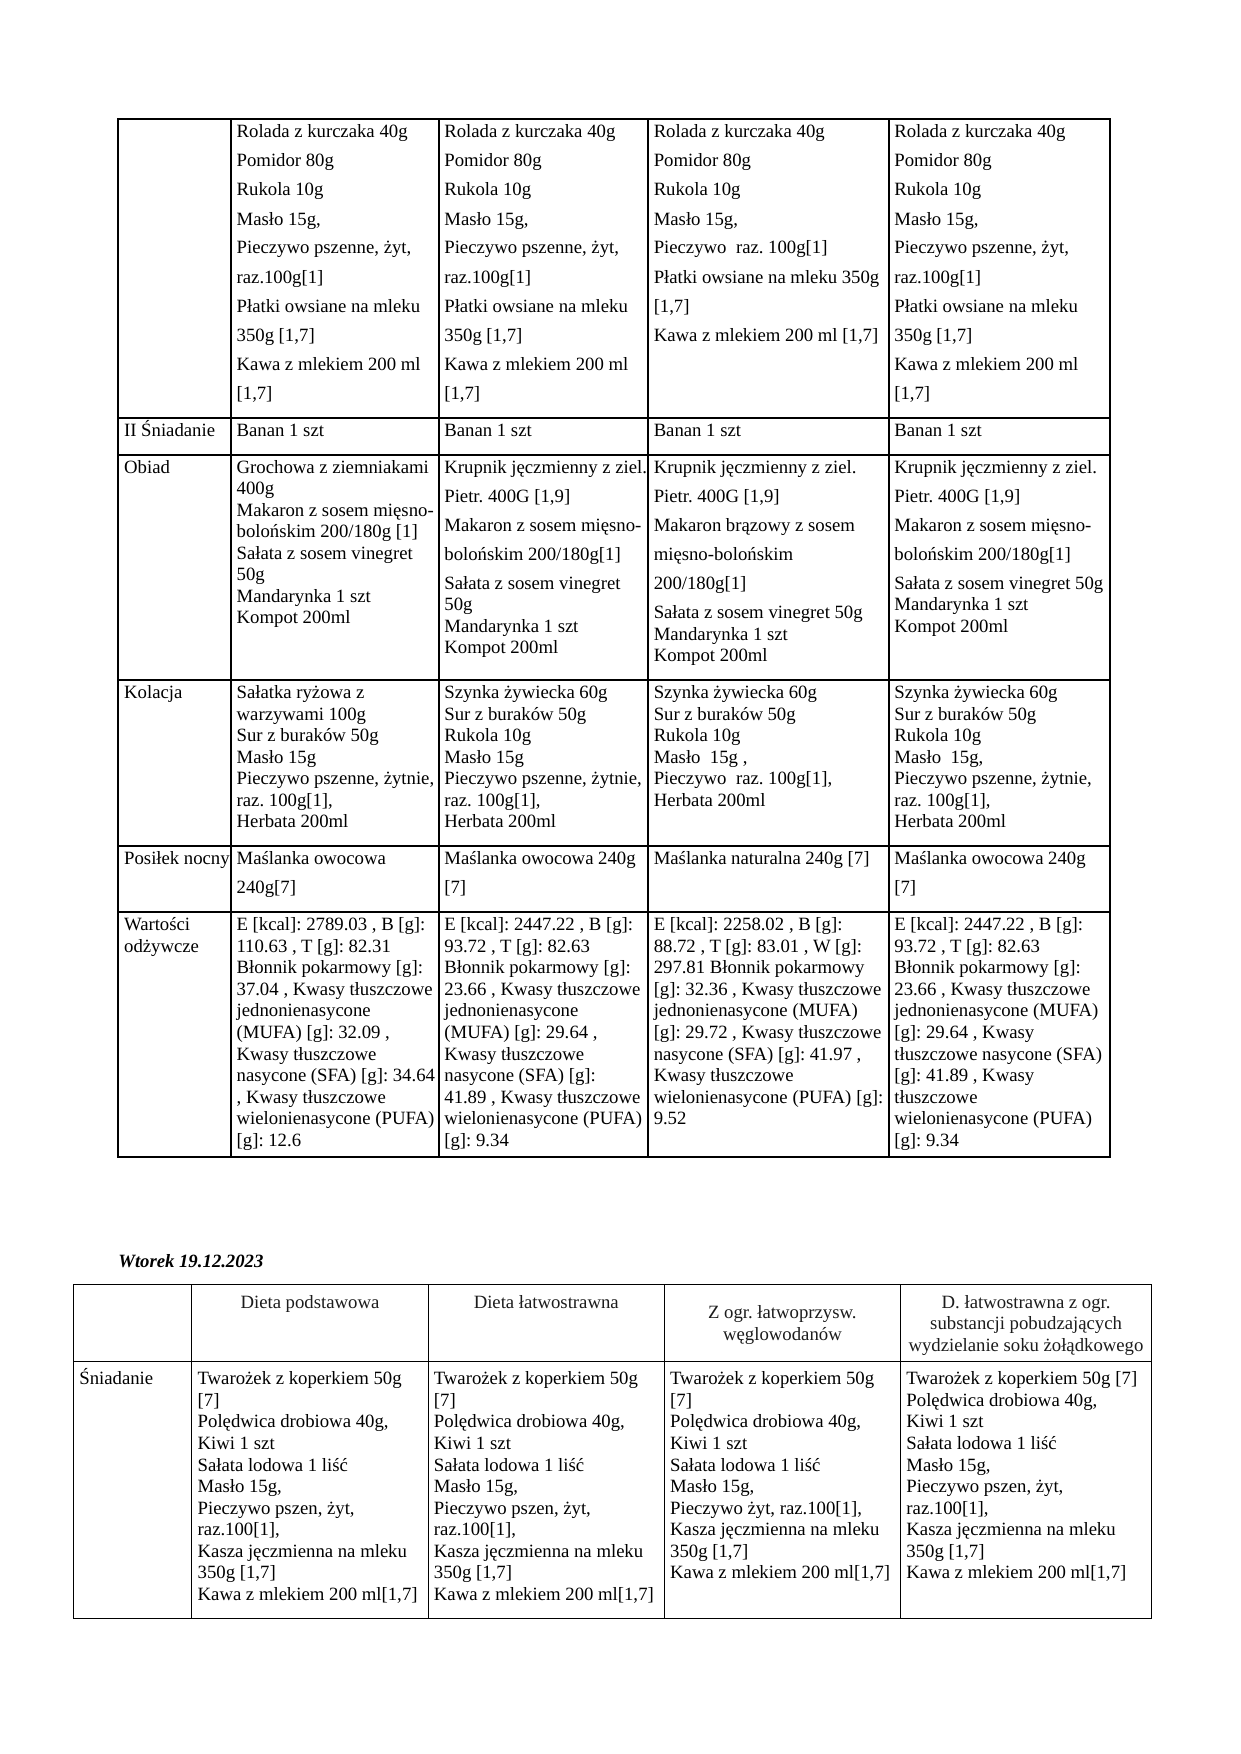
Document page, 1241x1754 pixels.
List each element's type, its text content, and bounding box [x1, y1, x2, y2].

table_cell Banan 1 szt [649, 419, 888, 453]
table_cell Szynka żywiecka 60g Sur z buraków 50g Rukola 10g Masło 15g , Pieczywo raz. 100g[1], Herbata 200ml [649, 681, 888, 845]
table_cell Banan 1 szt [440, 419, 647, 453]
table_cell Krupnik jęczmienny z ziel. Pietr. 400G [1,9] Makaron z sosem mięsno-bolońskim 200/180g[1] Sałata z sosem vinegret 50g Mandarynka 1 szt Kompot 200ml [440, 456, 647, 679]
table_cell Maślanka naturalna 240g [7] [649, 847, 888, 911]
table_cell Kolacja [119, 681, 230, 845]
table_cell Twarożek z koperkiem 50g [7] Polędwica drobiowa 40g, Kiwi 1 szt Sałata lodowa 1 liść Masło 15g, Pieczywo pszen, żyt, raz.100[1], Kasza jęczmienna na mleku 350g [1,7] Kawa z mlekiem 200 ml[1,7] [192, 1362, 428, 1618]
table_cell [119, 120, 230, 417]
table_cell Twarożek z koperkiem 50g [7] Polędwica drobiowa 40g, Kiwi 1 szt Sałata lodowa 1 liść Masło 15g, Pieczywo pszen, żyt, raz.100[1], Kasza jęczmienna na mleku 350g [1,7] Kawa z mlekiem 200 ml[1,7] [901, 1362, 1151, 1618]
text Wtorek 19.12.2023 [118, 1250, 1122, 1272]
table_cell Krupnik jęczmienny z ziel. Pietr. 400G [1,9] Makaron z sosem mięsno-bolońskim 200/180g[1] Sałata z sosem vinegret 50g Mandarynka 1 szt Kompot 200ml [890, 456, 1109, 679]
table_cell Rolada z kurczaka 40g Pomidor 80g Rukola 10g Masło 15g, Pieczywo pszenne, żyt, raz.100g[1] Płatki owsiane na mleku 350g [1,7] Kawa z mlekiem 200 ml [1,7] [232, 120, 438, 417]
table_header [74, 1285, 191, 1361]
table_cell Sałatka ryżowa z warzywami 100g Sur z buraków 50g Masło 15g Pieczywo pszenne, żytnie, raz. 100g[1], Herbata 200ml [232, 681, 438, 845]
table_cell Wartości odżywcze [119, 913, 230, 1156]
table_cell E [kcal]: 2447.22 , B [g]: 93.72 , T [g]: 82.63 Błonnik pokarmowy [g]: 23.66 , Kwasy tłuszczowe jednonienasycone (MUFA) [g]: 29.64 , Kwasy tłuszczowe nasycone (SFA) [g]: 41.89 , Kwasy tłuszczowe wielonienasycone (PUFA) [g]: 9.34 [440, 913, 647, 1156]
table_header Dieta podstawowa [192, 1285, 428, 1361]
table_cell Maślanka owocowa 240g [7] [440, 847, 647, 911]
table_cell Rolada z kurczaka 40g Pomidor 80g Rukola 10g Masło 15g, Pieczywo pszenne, żyt, raz.100g[1] Płatki owsiane na mleku 350g [1,7] Kawa z mlekiem 200 ml [1,7] [890, 120, 1109, 417]
table_cell E [kcal]: 2447.22 , B [g]: 93.72 , T [g]: 82.63 Błonnik pokarmowy [g]: 23.66 , Kwasy tłuszczowe jednonienasycone (MUFA) [g]: 29.64 , Kwasy tłuszczowe nasycone (SFA) [g]: 41.89 , Kwasy tłuszczowe wielonienasycone (PUFA) [g]: 9.34 [890, 913, 1109, 1156]
table_header Z ogr. łatwoprzysw. węglowodanów [665, 1285, 900, 1361]
table_cell Maślanka owocowa 240g [7] [890, 847, 1109, 911]
table_cell Maślanka owocowa 240g[7] [232, 847, 438, 911]
table_cell II Śniadanie [119, 419, 230, 453]
table_cell Śniadanie [74, 1362, 191, 1618]
table_header Dieta łatwostrawna [429, 1285, 664, 1361]
table_cell Obiad [119, 456, 230, 679]
table_cell Rolada z kurczaka 40g Pomidor 80g Rukola 10g Masło 15g, Pieczywo raz. 100g[1] Płatki owsiane na mleku 350g [1,7] Kawa z mlekiem 200 ml [1,7] [649, 120, 888, 417]
table_cell Grochowa z ziemniakami 400g Makaron z sosem mięsno-bolońskim 200/180g [1] Sałata z sosem vinegret 50g Mandarynka 1 szt Kompot 200ml [232, 456, 438, 679]
table_cell Twarożek z koperkiem 50g [7] Polędwica drobiowa 40g, Kiwi 1 szt Sałata lodowa 1 liść Masło 15g, Pieczywo żyt, raz.100[1], Kasza jęczmienna na mleku 350g [1,7] Kawa z mlekiem 200 ml[1,7] [665, 1362, 900, 1618]
table_cell Twarożek z koperkiem 50g [7] Polędwica drobiowa 40g, Kiwi 1 szt Sałata lodowa 1 liść Masło 15g, Pieczywo pszen, żyt, raz.100[1], Kasza jęczmienna na mleku 350g [1,7] Kawa z mlekiem 200 ml[1,7] [429, 1362, 664, 1618]
table_cell Posiłek nocny [119, 847, 230, 911]
table_cell Banan 1 szt [232, 419, 438, 453]
table_cell Szynka żywiecka 60g Sur z buraków 50g Rukola 10g Masło 15g Pieczywo pszenne, żytnie, raz. 100g[1], Herbata 200ml [440, 681, 647, 845]
table_cell Szynka żywiecka 60g Sur z buraków 50g Rukola 10g Masło 15g, Pieczywo pszenne, żytnie, raz. 100g[1], Herbata 200ml [890, 681, 1109, 845]
table_cell E [kcal]: 2258.02 , B [g]: 88.72 , T [g]: 83.01 , W [g]: 297.81 Błonnik pokarmowy [g]: 32.36 , Kwasy tłuszczowe jednonienasycone (MUFA) [g]: 29.72 , Kwasy tłuszczowe nasycone (SFA) [g]: 41.97 , Kwasy tłuszczowe wielonienasycone (PUFA) [g]: 9.52 [649, 913, 888, 1156]
table_cell Banan 1 szt [890, 419, 1109, 453]
table_cell Krupnik jęczmienny z ziel. Pietr. 400G [1,9] Makaron brązowy z sosem mięsno-bolońskim 200/180g[1] Sałata z sosem vinegret 50g Mandarynka 1 szt Kompot 200ml [649, 456, 888, 679]
table_header D. łatwostrawna z ogr. substancji pobudzających wydzielanie soku żołądkowego [901, 1285, 1151, 1361]
table_cell Rolada z kurczaka 40g Pomidor 80g Rukola 10g Masło 15g, Pieczywo pszenne, żyt, raz.100g[1] Płatki owsiane na mleku 350g [1,7] Kawa z mlekiem 200 ml [1,7] [440, 120, 647, 417]
table_cell E [kcal]: 2789.03 , B [g]: 110.63 , T [g]: 82.31 Błonnik pokarmowy [g]: 37.04 , Kwasy tłuszczowe jednonienasycone (MUFA) [g]: 32.09 , Kwasy tłuszczowe nasycone (SFA) [g]: 34.64 , Kwasy tłuszczowe wielonienasycone (PUFA) [g]: 12.6 [232, 913, 438, 1156]
